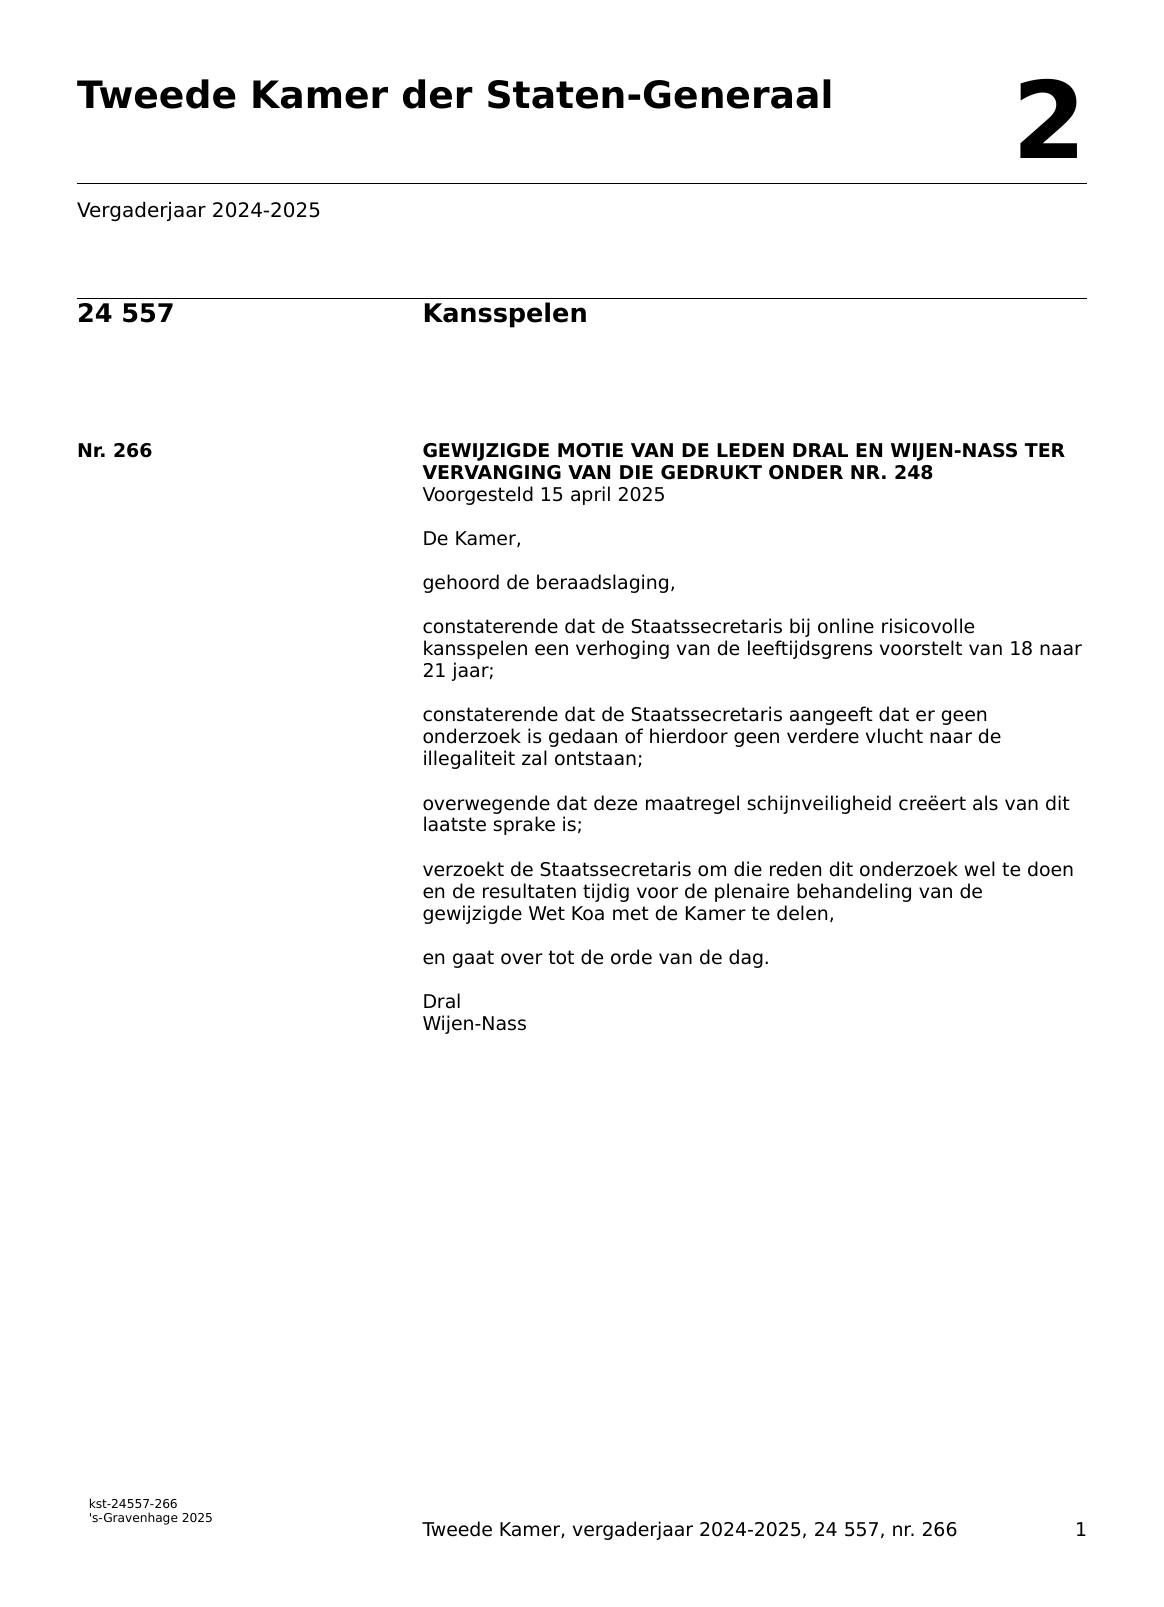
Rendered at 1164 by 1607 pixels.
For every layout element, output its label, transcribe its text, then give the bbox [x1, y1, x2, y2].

text constaterende dat de Staatssecretaris bij online risicovolle kansspelen een verhoging van de leeftijdsgrens voorstelt van 18 naar 21 jaar; [422, 616, 1087, 682]
text gehoord de beraadslaging, [422, 572, 1087, 594]
text overwegende dat deze maatregel schijnveiligheid creëert als van dit laatste sprake is; [422, 792, 1087, 836]
subtitle Nr. 266 GEWIJZIGDE MOTIE VAN DE LEDEN DRAL EN WIJEN-NASS TER VERVANGING VAN DIE GEDRUKT ONDER NR. 248 [77, 440, 1087, 484]
text verzoekt de Staatssecretaris om die reden dit onderzoek wel te doen en de resultaten tijdig voor de plenaire behandeling van de gewijzigde Wet Koa met de Kamer te delen, [422, 858, 1087, 924]
table_cell Vergaderjaar 2024-2025 [77, 184, 1087, 298]
table_header Tweede Kamer der Staten-Generaal [77, 59, 886, 183]
text 's-Gravenhage 2025 [88, 1511, 323, 1525]
text en gaat over tot de orde van de dag. [422, 947, 1087, 969]
text Wijen-Nass [422, 1013, 1087, 1035]
subtitle 24 557 Kansspelen [77, 299, 1087, 329]
text De Kamer, [422, 528, 1087, 550]
text kst-24557-266 [88, 1497, 323, 1511]
table_header 2 [886, 59, 1087, 183]
text Dral [422, 991, 1087, 1013]
text constaterende dat de Staatssecretaris aangeeft dat er geen onderzoek is gedaan of hierdoor geen verdere vlucht naar de illegaliteit zal ontstaan; [422, 704, 1087, 770]
text Voorgesteld 15 april 2025 [422, 484, 1087, 506]
